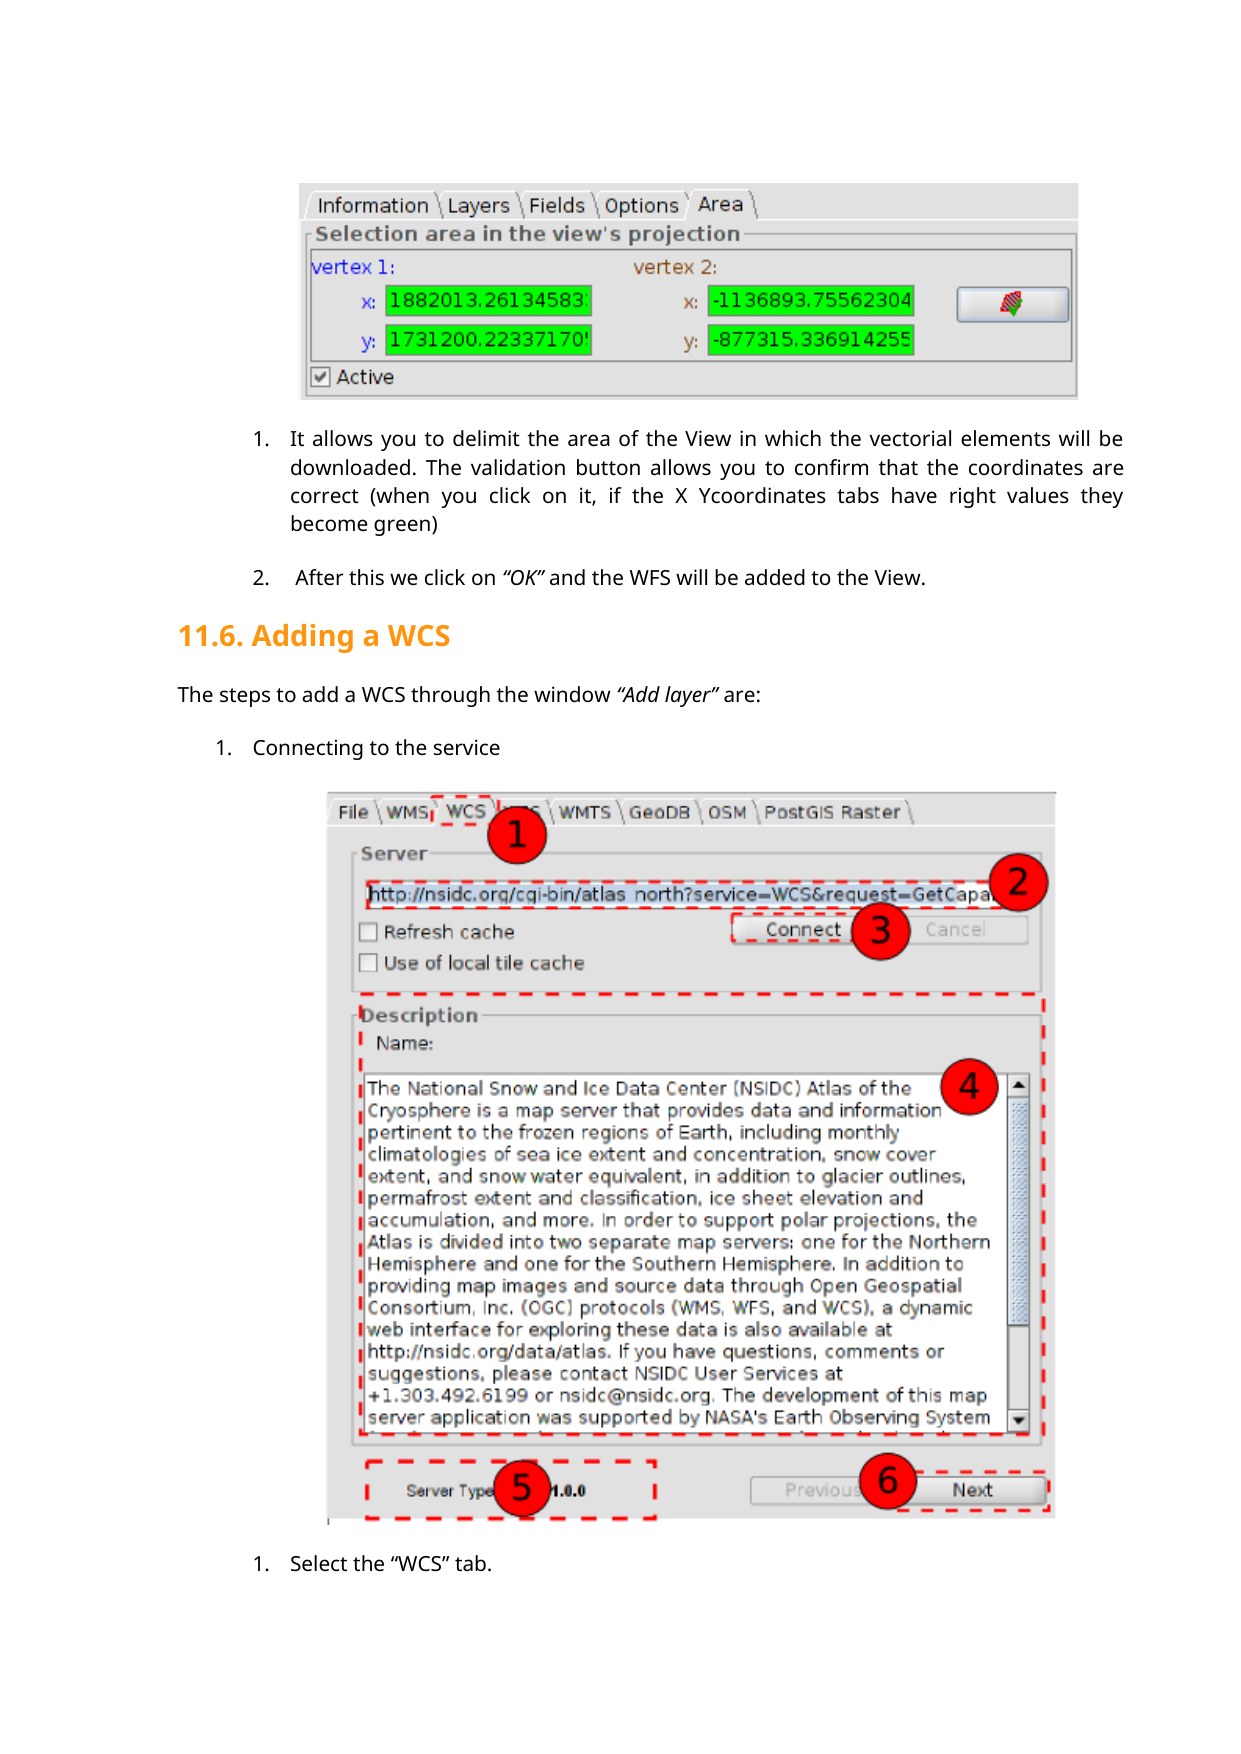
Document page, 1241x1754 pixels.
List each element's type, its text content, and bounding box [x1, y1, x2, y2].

text The steps to add a WCS through the window “Add layer” are: [177, 680, 1125, 708]
list It allows you to delimit the area of the View in which the vectorial elements will be downloaded. The validation button allows you to confirm that the coordinates are correct (when you click on it, if the X Ycoordinates tabs have right values they become green) [252, 424, 1125, 538]
list Connecting to the service [215, 733, 1125, 762]
picture [320, 786, 1057, 1525]
picture [298, 183, 1079, 400]
list Select the “WCS” tab. [252, 1549, 1125, 1578]
subtitle 11.6. Adding a WCS [177, 615, 1125, 655]
list After this we click on “OK” and the WFS will be added to the View. [252, 563, 1125, 591]
